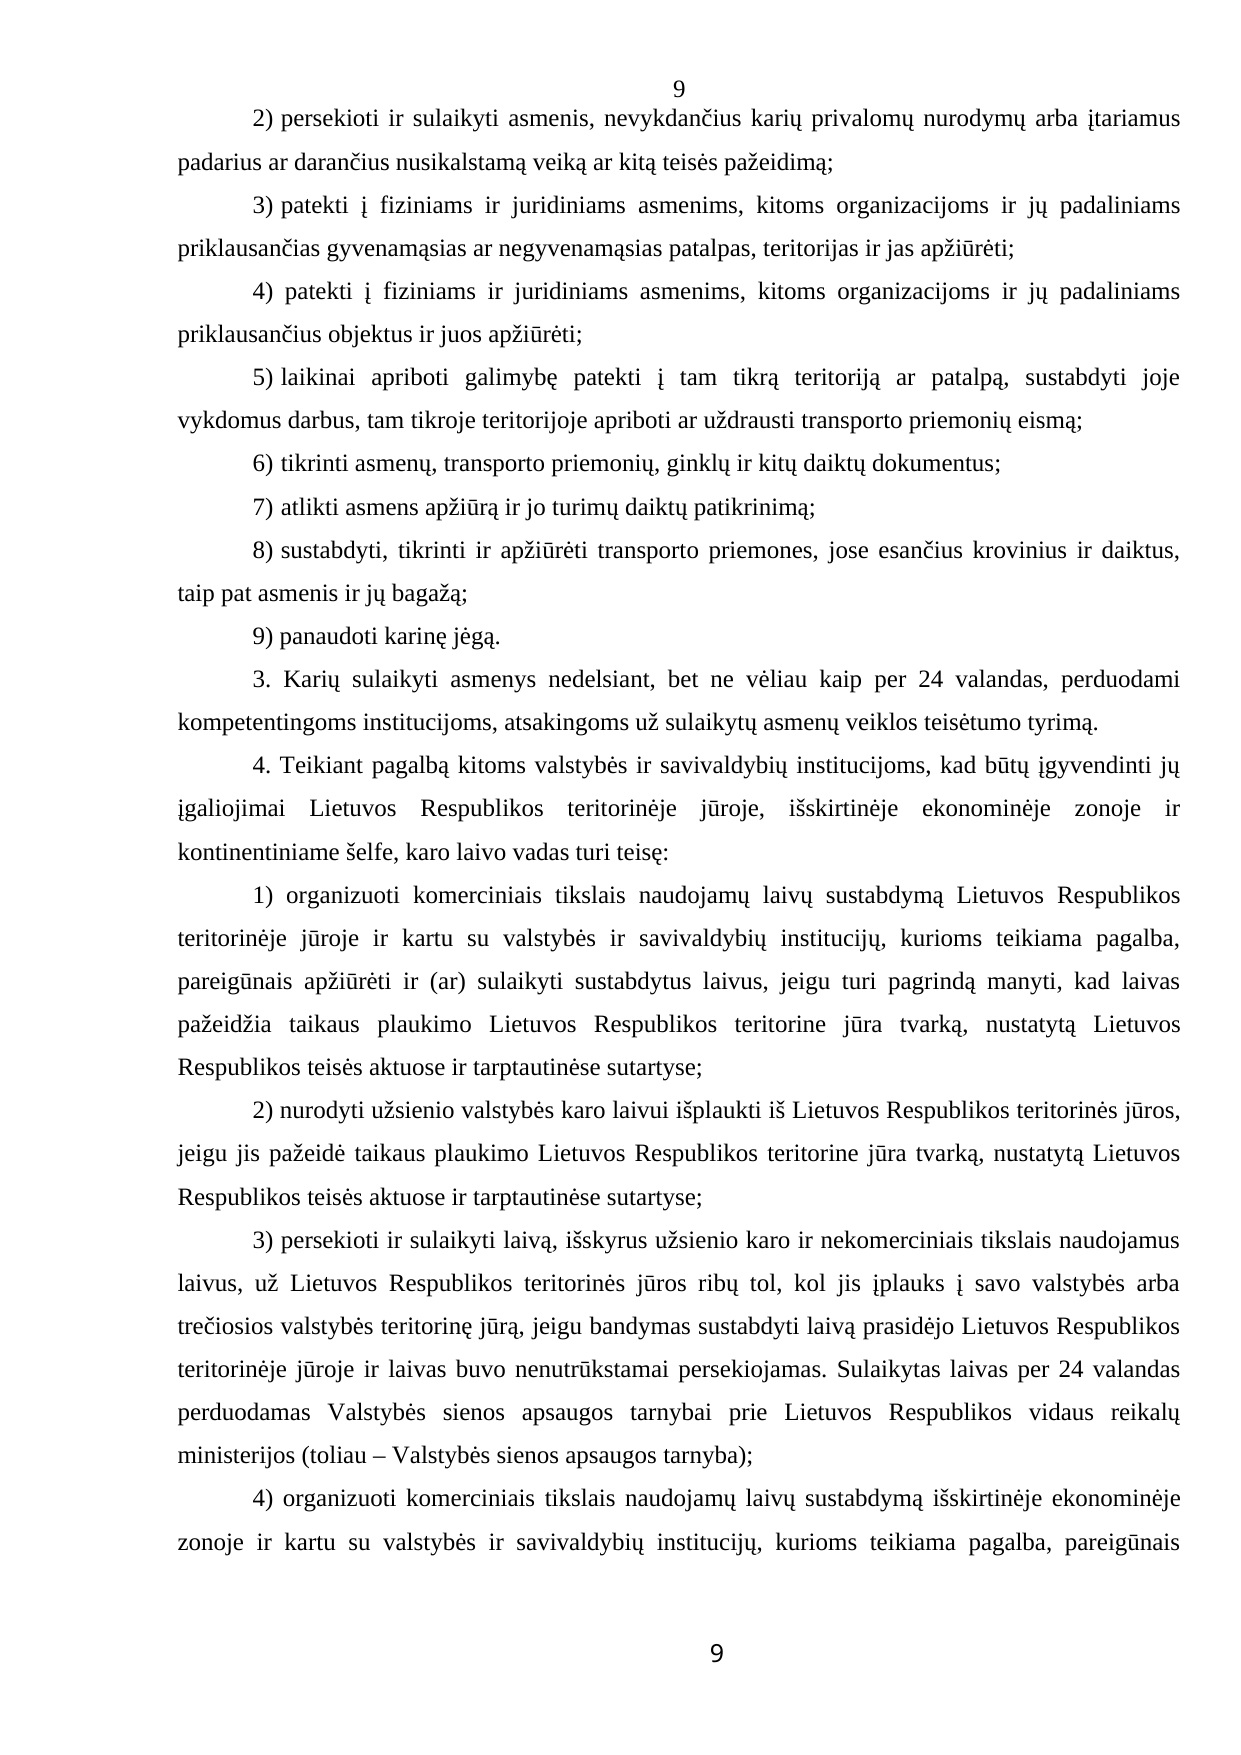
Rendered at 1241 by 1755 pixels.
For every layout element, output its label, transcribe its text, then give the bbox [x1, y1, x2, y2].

text 2) persekioti ir sulaikyti asmenis, nevykdančius karių privalomų nurodymų arba įtariamus padarius ar darančius nusikalstamą veiką ar kitą teisės pažeidimą; [177, 103, 1181, 175]
text 4) patekti į fiziniams ir juridiniams asmenims, kitoms organizacijoms ir jų padaliniams priklausančius objektus ir juos apžiūrėti; [177, 276, 1181, 348]
text 8) sustabdyti, tikrinti ir apžiūrėti transporto priemones, jose esančius krovinius ir daiktus, taip pat asmenis ir jų bagažą; [177, 535, 1181, 607]
text 3) patekti į fiziniams ir juridiniams asmenims, kitoms organizacijoms ir jų padaliniams priklausančias gyvenamąsias ar negyvenamąsias patalpas, teritorijas ir jas apžiūrėti; [177, 190, 1181, 262]
text 5) laikinai apriboti galimybę patekti į tam tikrą teritoriją ar patalpą, sustabdyti joje vykdomus darbus, tam tikroje teritorijoje apriboti ar uždrausti transporto priemonių eismą; [177, 362, 1181, 434]
text 3. Karių sulaikyti asmenys nedelsiant, bet ne vėliau kaip per 24 valandas, perduodami kompetentingoms institucijoms, atsakingoms už sulaikytų asmenų veiklos teisėtumo tyrimą. [177, 664, 1181, 736]
text 4) organizuoti komerciniais tikslais naudojamų laivų sustabdymą išskirtinėje ekonominėje zonoje ir kartu su valstybės ir savivaldybių institucijų, kurioms teikiama pagalba, pareigūnais [177, 1483, 1181, 1555]
text 2) nurodyti užsienio valstybės karo laivui išplaukti iš Lietuvos Respublikos teritorinės jūros, jeigu jis pažeidė taikaus plaukimo Lietuvos Respublikos teritorine jūra tvarką, nustatytą Lietuvos Respublikos teisės aktuose ir tarptautinėse sutartyse; [177, 1095, 1181, 1210]
text 9) panaudoti karinę jėgą. [177, 621, 1181, 650]
text 7) atlikti asmens apžiūrą ir jo turimų daiktų patikrinimą; [177, 492, 1181, 520]
text 4. Teikiant pagalbą kitoms valstybės ir savivaldybių institucijoms, kad būtų įgyvendinti jų įgaliojimai Lietuvos Respublikos teritorinėje jūroje, išskirtinėje ekonominėje zonoje ir kontinentiniame šelfe, karo laivo vadas turi teisę: [177, 750, 1181, 865]
text 3) persekioti ir sulaikyti laivą, išskyrus užsienio karo ir nekomerciniais tikslais naudojamus laivus, už Lietuvos Respublikos teritorinės jūros ribų tol, kol jis įplauks į savo valstybės arba trečiosios valstybės teritorinę jūrą, jeigu bandymas sustabdyti laivą prasidėjo Lietuvos Respublikos teritorinėje jūroje ir laivas buvo nenutrūkstamai persekiojamas. Sulaikytas laivas per 24 valandas perduodamas Valstybės sienos apsaugos tarnybai prie Lietuvos Respublikos vidaus reikalų ministerijos (toliau – Valstybės sienos apsaugos tarnyba); [177, 1225, 1181, 1469]
text 6) tikrinti asmenų, transporto priemonių, ginklų ir kitų daiktų dokumentus; [177, 448, 1181, 477]
text 1) organizuoti komerciniais tikslais naudojamų laivų sustabdymą Lietuvos Respublikos teritorinėje jūroje ir kartu su valstybės ir savivaldybių institucijų, kurioms teikiama pagalba, pareigūnais apžiūrėti ir (ar) sulaikyti sustabdytus laivus, jeigu turi pagrindą manyti, kad laivas pažeidžia taikaus plaukimo Lietuvos Respublikos teritorine jūra tvarką, nustatytą Lietuvos Respublikos teisės aktuose ir tarptautinėse sutartyse; [177, 880, 1181, 1081]
